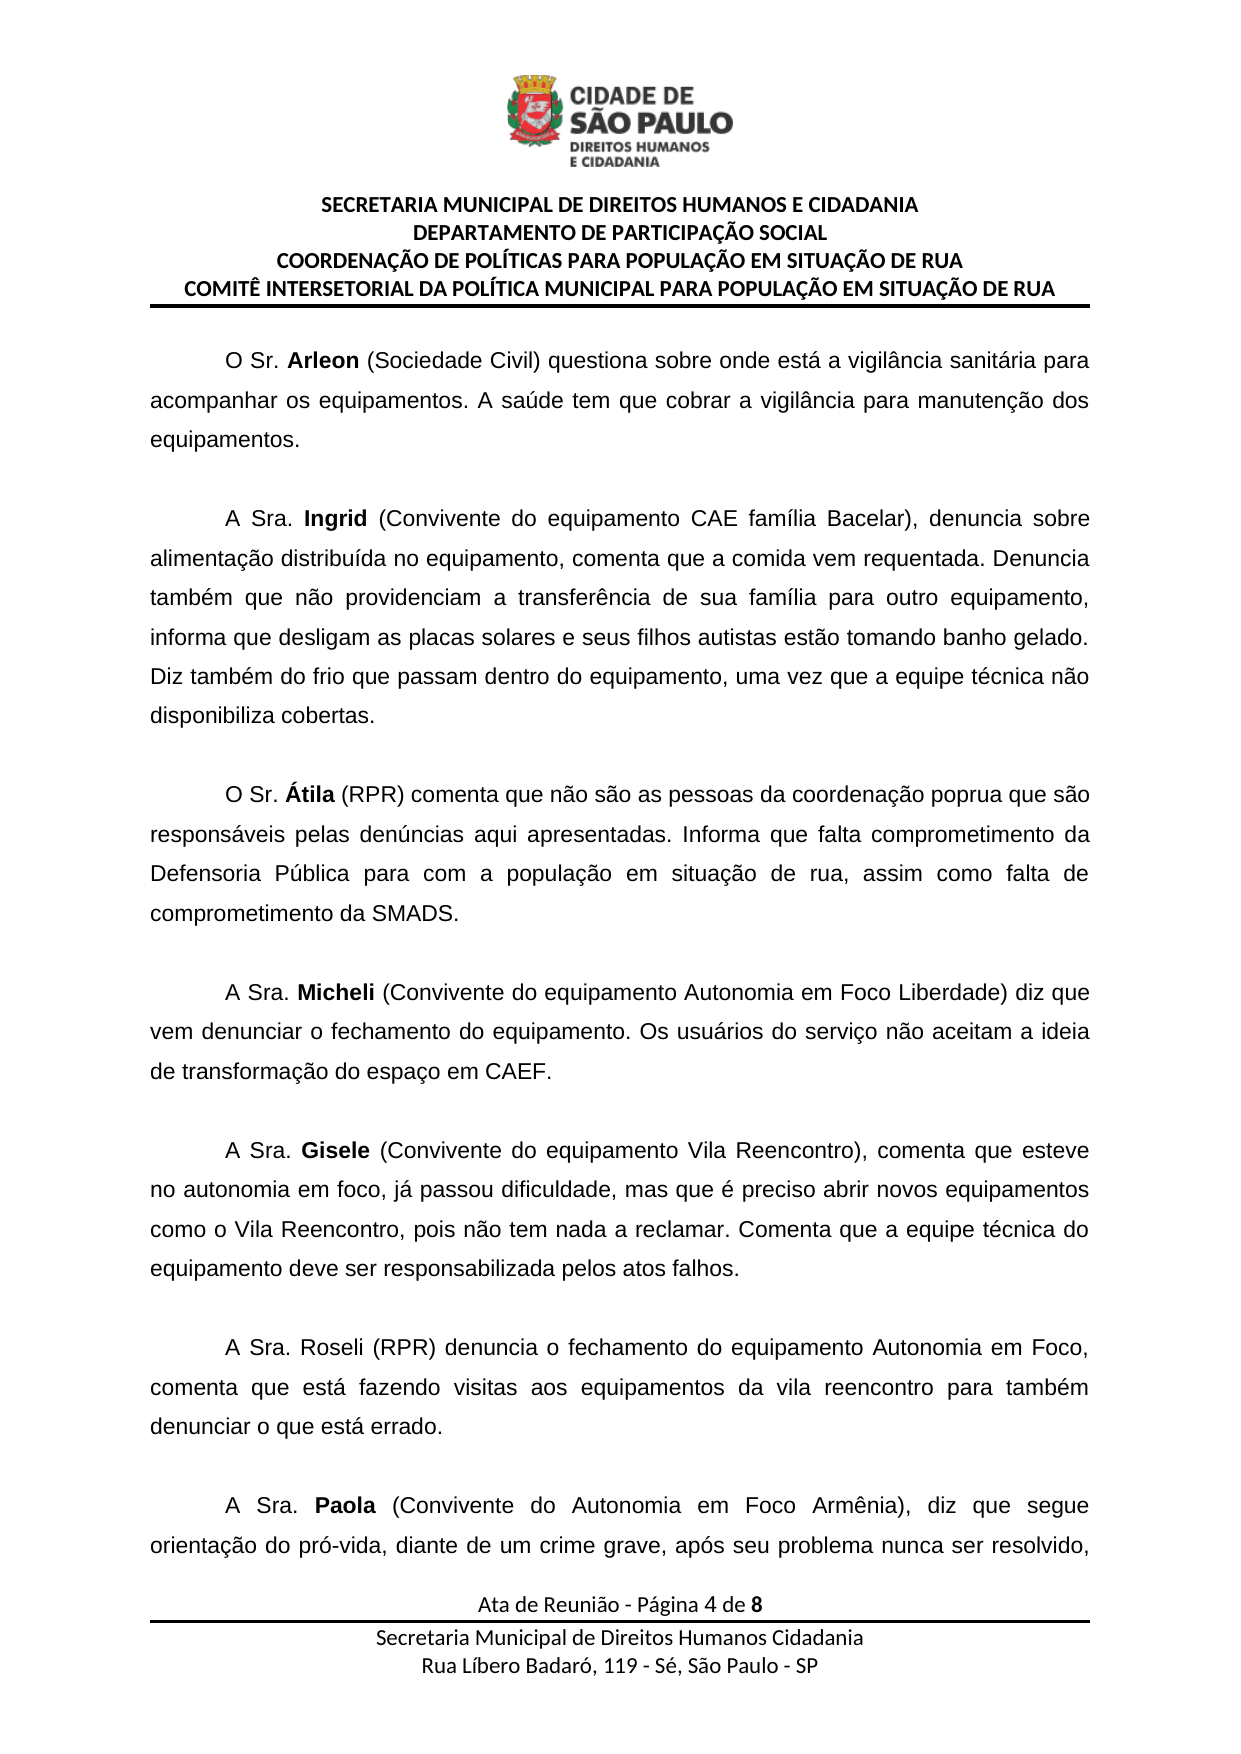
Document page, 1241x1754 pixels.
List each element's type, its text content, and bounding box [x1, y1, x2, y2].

text A Sra. Ingrid (Convivente do equipamento CAE família Bacelar), denuncia sobre alimentação distribuída no equipamento, comenta que a comida vem requentada. Denuncia também que não providenciam a transferência de sua família para outro equipamento, informa que desligam as placas solares e seus filhos autistas estão tomando banho gelado. Diz também do frio que passam dentro do equipamento, uma vez que a equipe técnica não disponibiliza cobertas. [150, 505, 1090, 729]
text O Sr. Átila (RPR) comenta que não são as pessoas da coordenação poprua que são responsáveis pelas denúncias aqui apresentadas. Informa que falta comprometimento da Defensoria Pública para com a população em situação de rua, assim como falta de comprometimento da SMADS. [150, 781, 1090, 926]
picture [507, 75, 733, 167]
text A Sra. Roseli (RPR) denuncia o fechamento do equipamento Autonomia em Foco, comenta que está fazendo visitas aos equipamentos da vila reencontro para também denunciar o que está errado. [150, 1334, 1090, 1439]
text O Sr. Arleon (Sociedade Civil) questiona sobre onde está a vigilância sanitária para acompanhar os equipamentos. A saúde tem que cobrar a vigilância para manutenção dos equipamentos. [150, 347, 1090, 452]
text A Sra. Micheli (Convivente do equipamento Autonomia em Foco Liberdade) diz que vem denunciar o fechamento do equipamento. Os usuários do serviço não aceitam a ideia de transformação do espaço em CAEF. [150, 979, 1090, 1084]
text A Sra. Paola (Convivente do Autonomia em Foco Armênia), diz que segue orientação do pró-vida, diante de um crime grave, após seu problema nunca ser resolvido, [150, 1492, 1090, 1558]
text A Sra. Gisele (Convivente do equipamento Vila Reencontro), comenta que esteve no autonomia em foco, já passou dificuldade, mas que é preciso abrir novos equipamentos como o Vila Reencontro, pois não tem nada a reclamar. Comenta que a equipe técnica do equipamento deve ser responsabilizada pelos atos falhos. [150, 1137, 1090, 1282]
